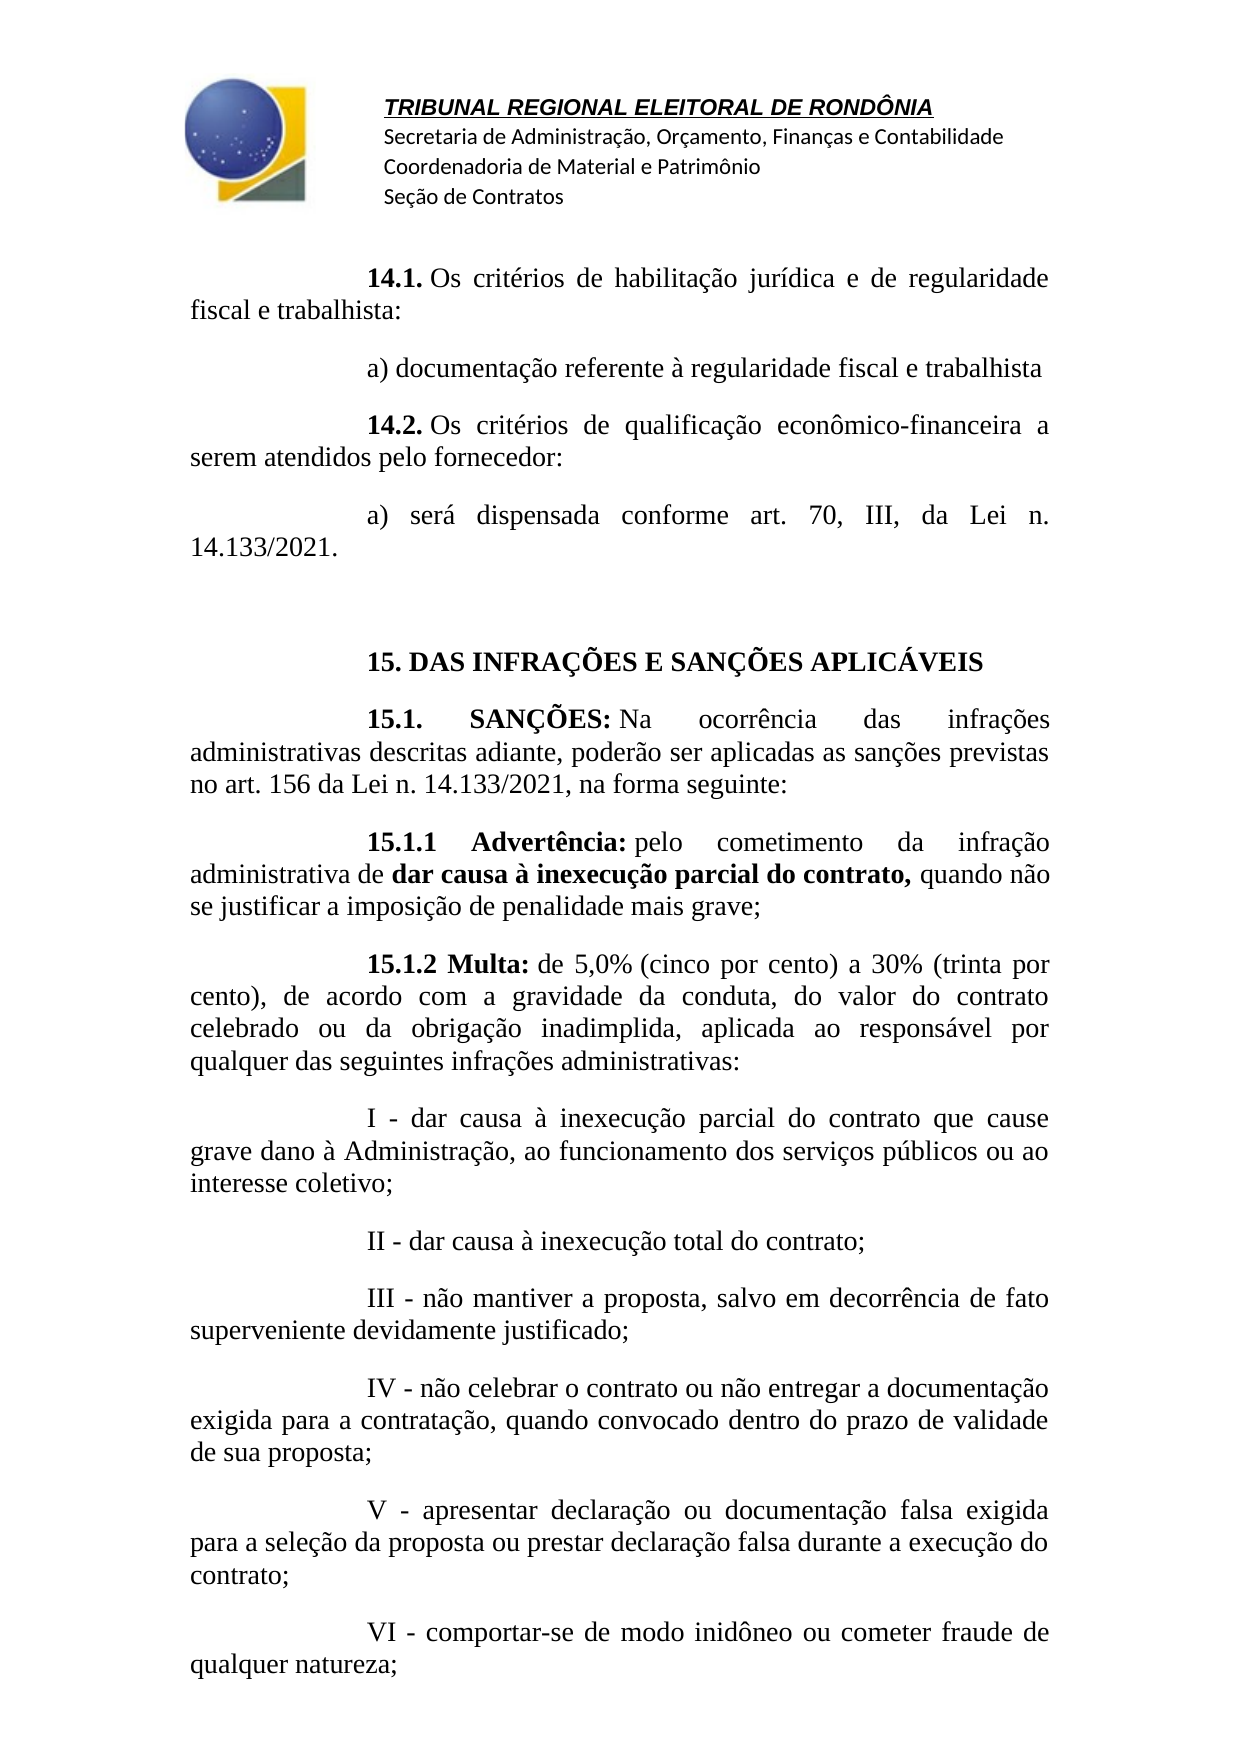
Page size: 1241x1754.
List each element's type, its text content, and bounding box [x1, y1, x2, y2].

text a) documentação referente à regularidade fiscal e trabalhista [190, 351, 1051, 383]
text 14.1. Os critérios de habilitação jurídica e de regularidade fiscal e trabalhista: [190, 261, 1051, 326]
text V - apresentar declaração ou documentação falsa exigida para a seleção da proposta ou prestar declaração falsa durante a execução do contrato; [190, 1493, 1051, 1590]
text IV - não celebrar o contrato ou não entregar a documentação exigida para a contratação, quando convocado dentro do prazo de validade de sua proposta; [190, 1371, 1051, 1468]
text 15.1. SANÇÕES: Na ocorrência das infrações administrativas descritas adiante, poderão ser aplicadas as sanções previstas no art. 156 da Lei n. 14.133/2021, na forma seguinte: [190, 702, 1051, 799]
text III - não mantiver a proposta, salvo em decorrência de fato superveniente devidamente justificado; [190, 1281, 1051, 1346]
text II - dar causa à inexecução total do contrato; [190, 1223, 1051, 1256]
text 15.1.2 Multa: de 5,0% (cinco por cento) a 30% (trinta por cento), de acordo com a gravidade da conduta, do valor do contrato celebrado ou da obrigação inadimplida, aplicada ao responsável por qualquer das seguintes infrações administrativas: [190, 947, 1051, 1076]
text 15.1.1 Advertência: pelo cometimento da infração administrativa de dar causa à inexecução parcial do contrato, quando não se justificar a imposição de penalidade mais grave; [190, 824, 1051, 922]
text I - dar causa à inexecução parcial do contrato que cause grave dano à Administração, ao funcionamento dos serviços públicos ou ao interesse coletivo; [190, 1101, 1051, 1198]
text 14.2. Os critérios de qualificação econômico-financeira a serem atendidos pelo fornecedor: [190, 408, 1051, 473]
text VI - comportar-se de modo inidôneo ou cometer fraude de qualquer natureza; [190, 1615, 1051, 1680]
text 15. DAS INFRAÇÕES E SANÇÕES APLICÁVEIS [190, 645, 1051, 677]
text a) será dispensada conforme art. 70, III, da Lei n. 14.133/2021. [190, 498, 1051, 563]
